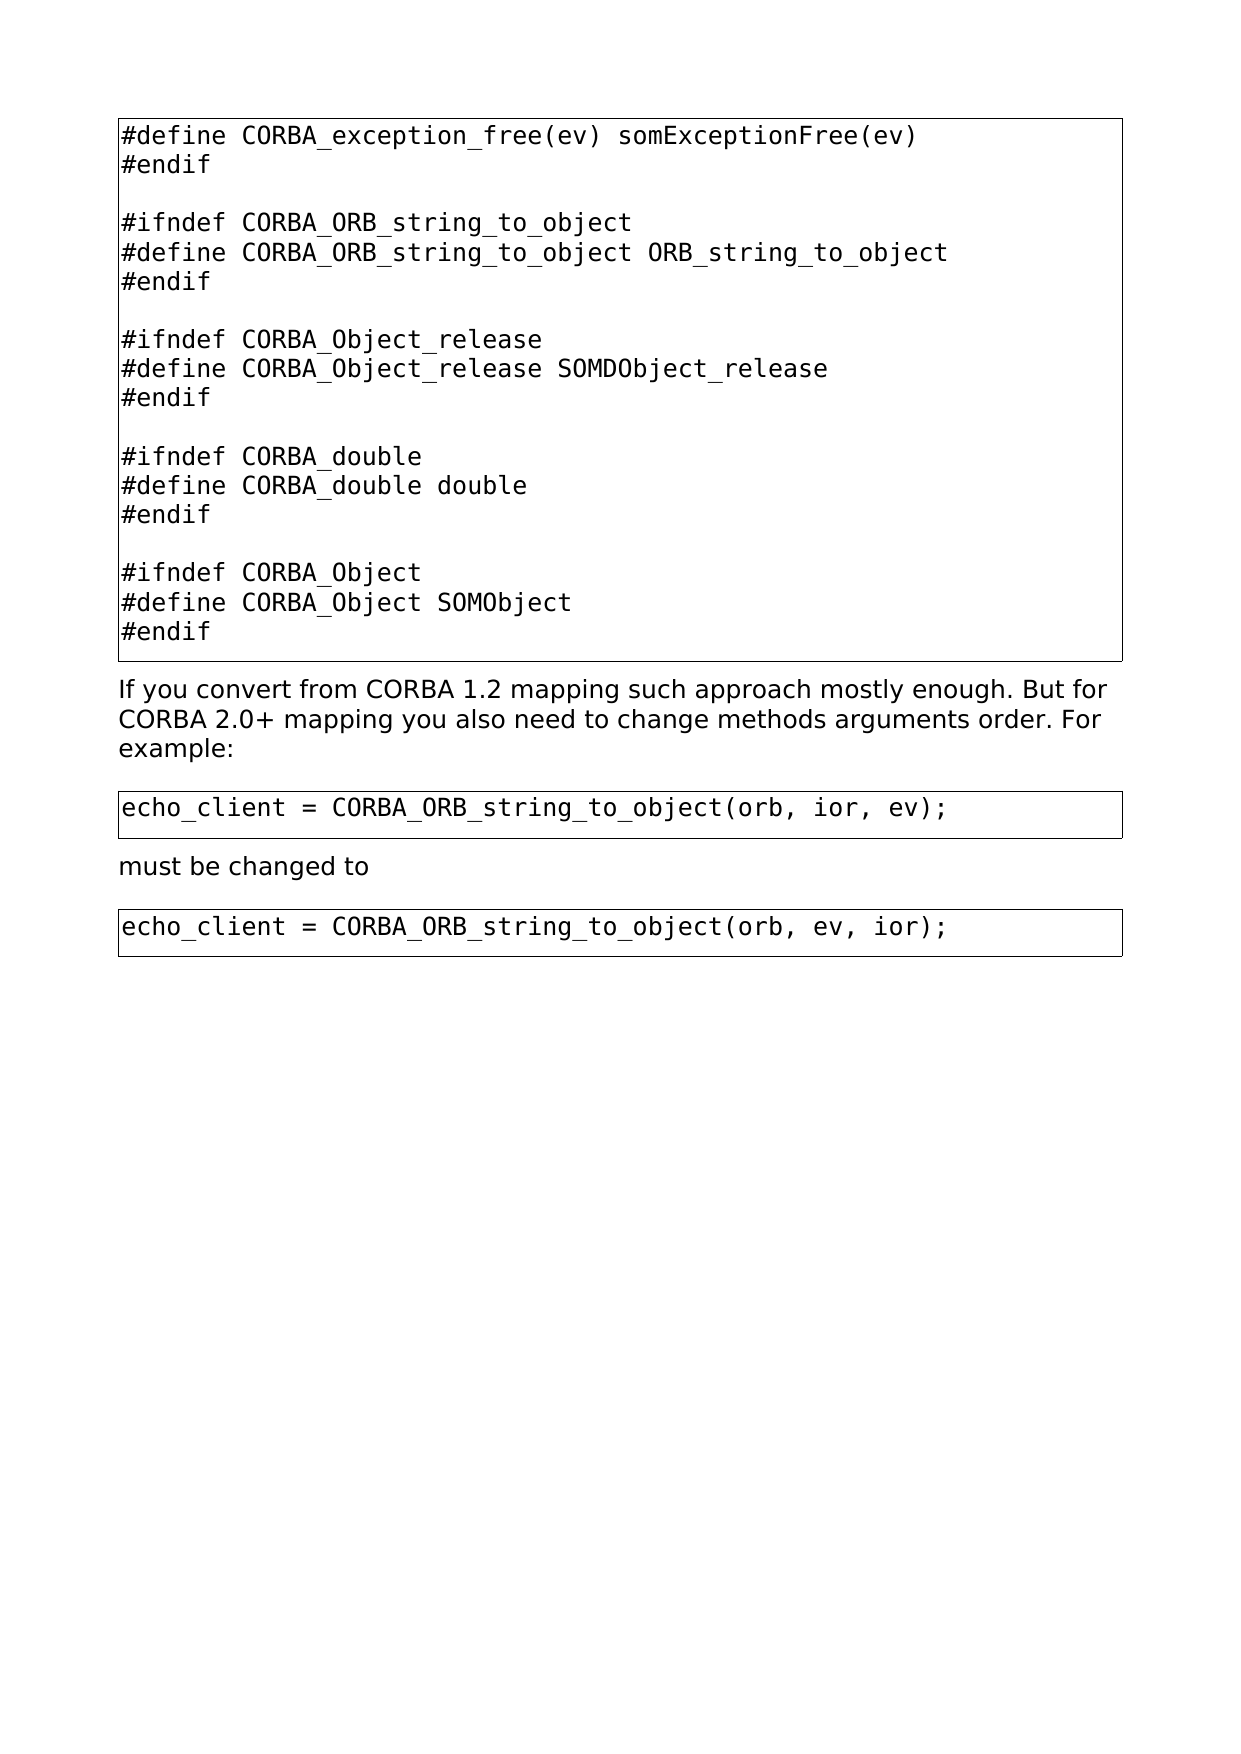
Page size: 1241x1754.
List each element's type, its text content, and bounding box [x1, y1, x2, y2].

table_header #define CORBA_exception_free(ev) somExceptionFree(ev) #endif #ifndef CORBA_ORB_string_to_object #define CORBA_ORB_string_to_object ORB_string_to_object #endif #ifndef CORBA_Object_release #define CORBA_Object_release SOMDObject_release #endif #ifndef CORBA_double #define CORBA_double double #endif #ifndef CORBA_Object #define CORBA_Object SOMObject #endif [119, 119, 1122, 661]
text must be changed to [118, 852, 1122, 881]
table_header echo_client = CORBA_ORB_string_to_object(orb, ior, ev); [119, 792, 1122, 837]
table_header echo_client = CORBA_ORB_string_to_object(orb, ev, ior); [119, 910, 1122, 956]
text If you convert from CORBA 1.2 mapping such approach mostly enough. But for CORBA 2.0+ mapping you also need to change methods arguments order. For example: [118, 676, 1122, 763]
